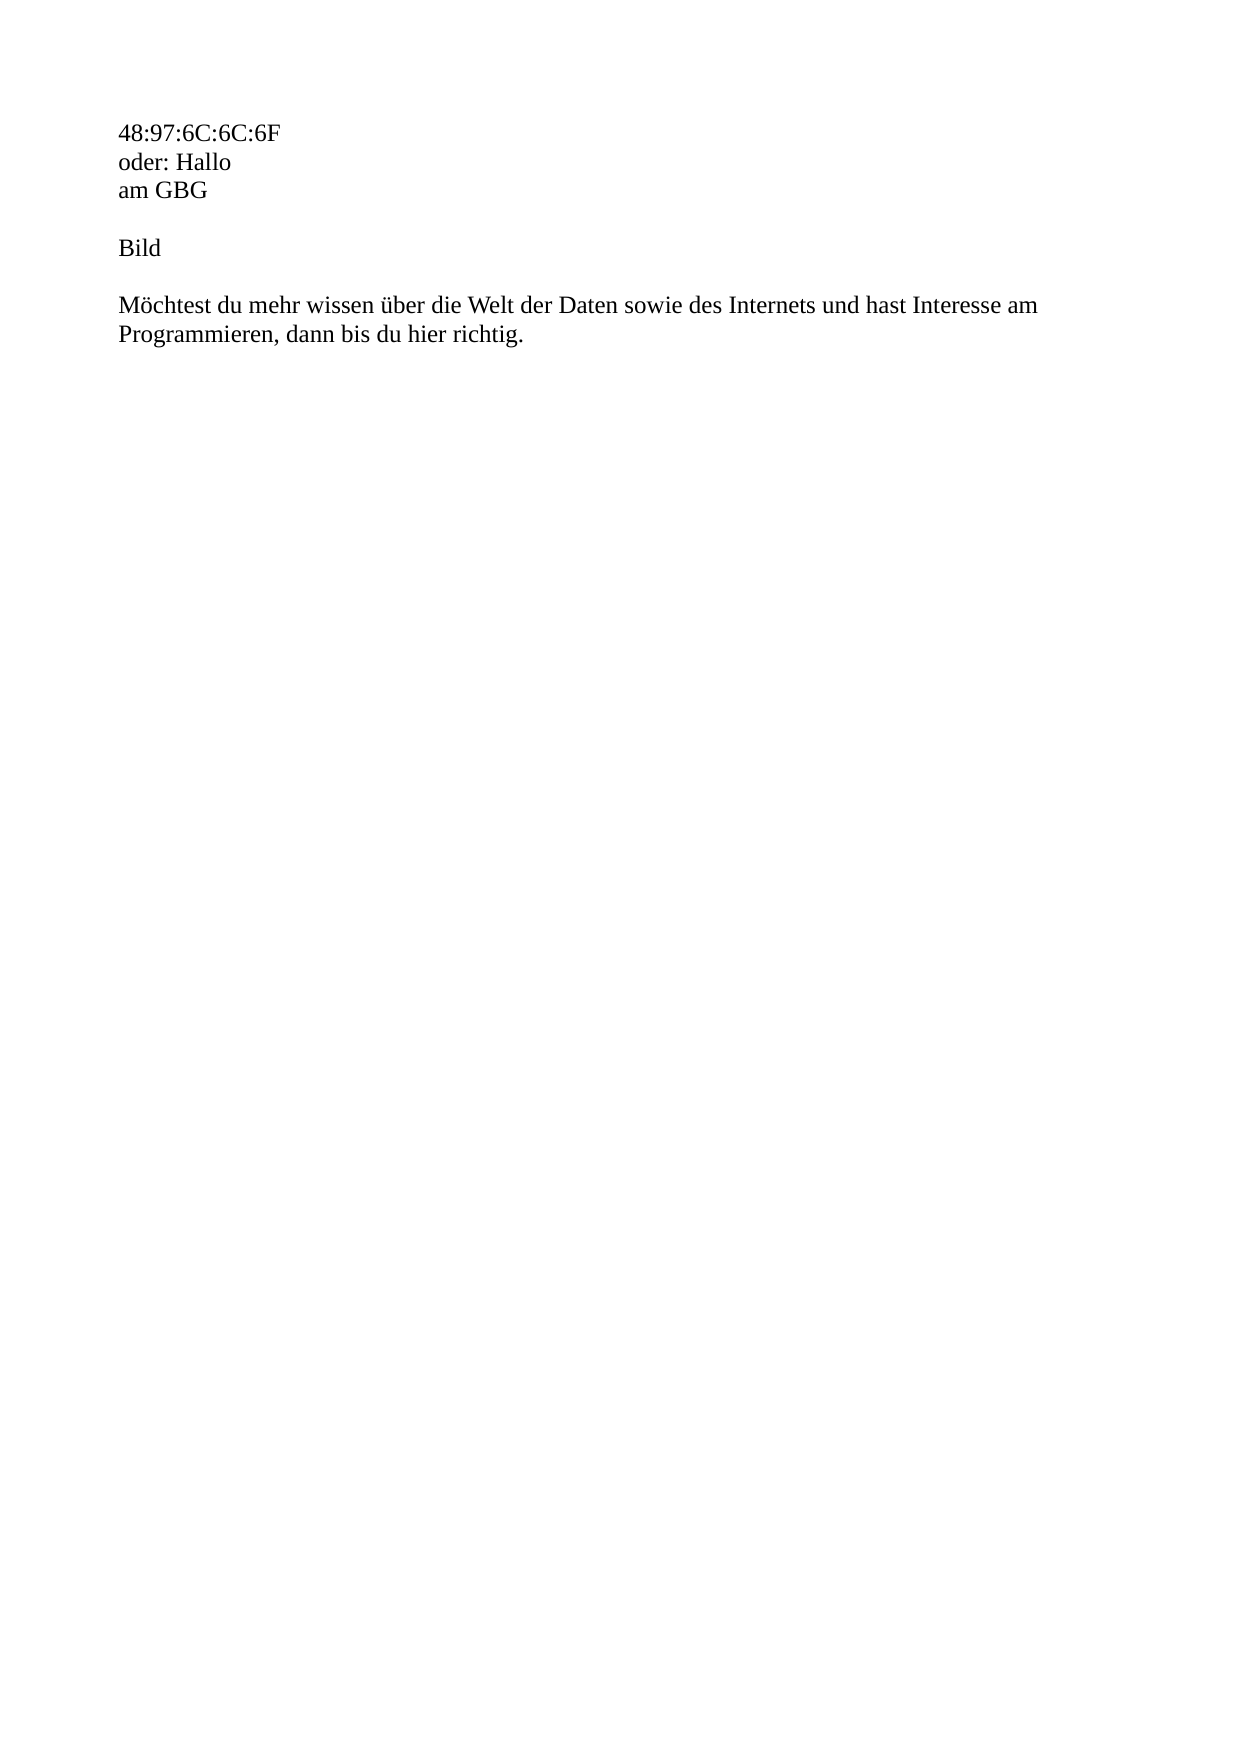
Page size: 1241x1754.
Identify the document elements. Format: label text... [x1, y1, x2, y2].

text oder: Hallo [118, 147, 1122, 176]
text am GBG [118, 176, 1122, 204]
text 48:97:6C:6C:6F [118, 118, 1122, 147]
text Bild [118, 233, 1122, 262]
text Möchtest du mehr wissen über die Welt der Daten sowie des Internets und hast Interesse am Programmieren, dann bis du hier richtig. [118, 291, 1122, 348]
